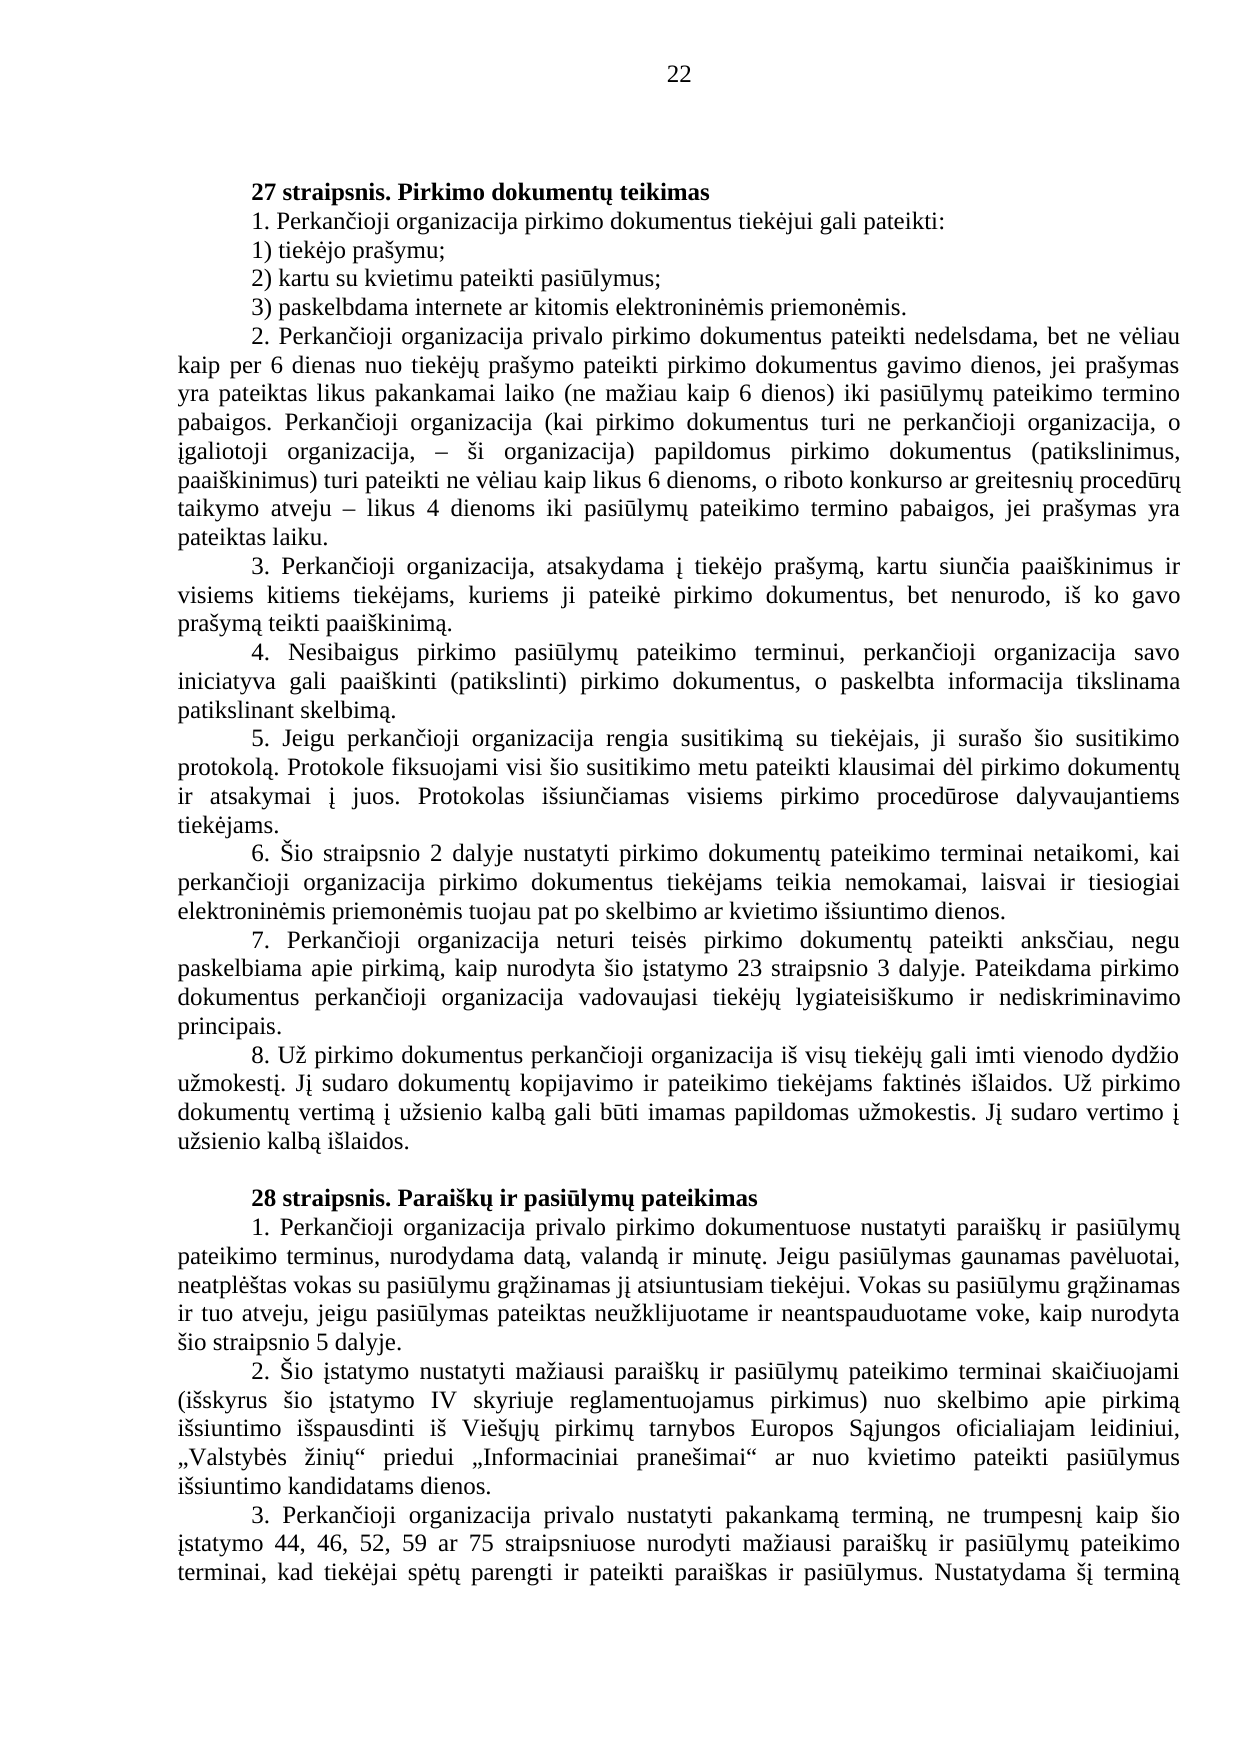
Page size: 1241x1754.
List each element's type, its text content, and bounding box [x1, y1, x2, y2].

text 3. Perkančioji organizacija, atsakydama į tiekėjo prašymą, kartu siunčia paaiškinimus ir visiems kitiems tiekėjams, kuriems ji pateikė pirkimo dokumentus, bet nenurodo, iš ko gavo prašymą teikti paaiškinimą. [177, 551, 1181, 637]
text 1) tiekėjo prašymu; [177, 235, 1181, 263]
text 4. Nesibaigus pirkimo pasiūlymų pateikimo terminui, perkančioji organizacija savo iniciatyva gali paaiškinti (patikslinti) pirkimo dokumentus, o paskelbta informacija tikslinama patikslinant skelbimą. [177, 637, 1181, 723]
text 2. Šio įstatymo nustatyti mažiausi paraiškų ir pasiūlymų pateikimo terminai skaičiuojami (išskyrus šio įstatymo IV skyriuje reglamentuojamus pirkimus) nuo skelbimo apie pirkimą išsiuntimo išspausdinti iš Viešųjų pirkimų tarnybos Europos Sąjungos oficialiajam leidiniui, „Valstybės žinių“ priedui „Informaciniai pranešimai“ ar nuo kvietimo pateikti pasiūlymus išsiuntimo kandidatams dienos. [177, 1356, 1181, 1500]
text 8. Už pirkimo dokumentus perkančioji organizacija iš visų tiekėjų gali imti vienodo dydžio užmokestį. Jį sudaro dokumentų kopijavimo ir pateikimo tiekėjams faktinės išlaidos. Už pirkimo dokumentų vertimą į užsienio kalbą gali būti imamas papildomas užmokestis. Jį sudaro vertimo į užsienio kalbą išlaidos. [177, 1040, 1181, 1155]
text 3) paskelbdama internete ar kitomis elektroninėmis priemonėmis. [177, 292, 1181, 321]
text 2. Perkančioji organizacija privalo pirkimo dokumentus pateikti nedelsdama, bet ne vėliau kaip per 6 dienas nuo tiekėjų prašymo pateikti pirkimo dokumentus gavimo dienos, jei prašymas yra pateiktas likus pakankamai laiko (ne mažiau kaip 6 dienos) iki pasiūlymų pateikimo termino pabaigos. Perkančioji organizacija (kai pirkimo dokumentus turi ne perkančioji organizacija, o įgaliotoji organizacija, – ši organizacija) papildomus pirkimo dokumentus (patikslinimus, paaiškinimus) turi pateikti ne vėliau kaip likus 6 dienoms, o riboto konkurso ar greitesnių procedūrų taikymo atveju – likus 4 dienoms iki pasiūlymų pateikimo termino pabaigos, jei prašymas yra pateiktas laiku. [177, 321, 1181, 551]
text 7. Perkančioji organizacija neturi teisės pirkimo dokumentų pateikti anksčiau, negu paskelbiama apie pirkimą, kaip nurodyta šio įstatymo 23 straipsnio 3 dalyje. Pateikdama pirkimo dokumentus perkančioji organizacija vadovaujasi tiekėjų lygiateisiškumo ir nediskriminavimo principais. [177, 925, 1181, 1040]
text 1. Perkančioji organizacija privalo pirkimo dokumentuose nustatyti paraiškų ir pasiūlymų pateikimo terminus, nurodydama datą, valandą ir minutę. Jeigu pasiūlymas gaunamas pavėluotai, neatplėštas vokas su pasiūlymu grąžinamas jį atsiuntusiam tiekėjui. Vokas su pasiūlymu grąžinamas ir tuo atveju, jeigu pasiūlymas pateiktas neužklijuotame ir neantspauduotame voke, kaip nurodyta šio straipsnio 5 dalyje. [177, 1212, 1181, 1356]
text 27 straipsnis. Pirkimo dokumentų teikimas [177, 177, 1181, 206]
text 5. Jeigu perkančioji organizacija rengia susitikimą su tiekėjais, ji surašo šio susitikimo protokolą. Protokole fiksuojami visi šio susitikimo metu pateikti klausimai dėl pirkimo dokumentų ir atsakymai į juos. Protokolas išsiunčiamas visiems pirkimo procedūrose dalyvaujantiems tiekėjams. [177, 723, 1181, 838]
text 2) kartu su kvietimu pateikti pasiūlymus; [177, 263, 1181, 292]
text 3. Perkančioji organizacija privalo nustatyti pakankamą terminą, ne trumpesnį kaip šio įstatymo 44, 46, 52, 59 ar 75 straipsniuose nurodyti mažiausi paraiškų ir pasiūlymų pateikimo terminai, kad tiekėjai spėtų parengti ir pateikti paraiškas ir pasiūlymus. Nustatydama šį terminą [177, 1500, 1181, 1586]
text 1. Perkančioji organizacija pirkimo dokumentus tiekėjui gali pateikti: [177, 206, 1181, 235]
text 6. Šio straipsnio 2 dalyje nustatyti pirkimo dokumentų pateikimo terminai netaikomi, kai perkančioji organizacija pirkimo dokumentus tiekėjams teikia nemokamai, laisvai ir tiesiogiai elektroninėmis priemonėmis tuojau pat po skelbimo ar kvietimo išsiuntimo dienos. [177, 838, 1181, 925]
text 28 straipsnis. Paraiškų ir pasiūlymų pateikimas [177, 1183, 1181, 1212]
